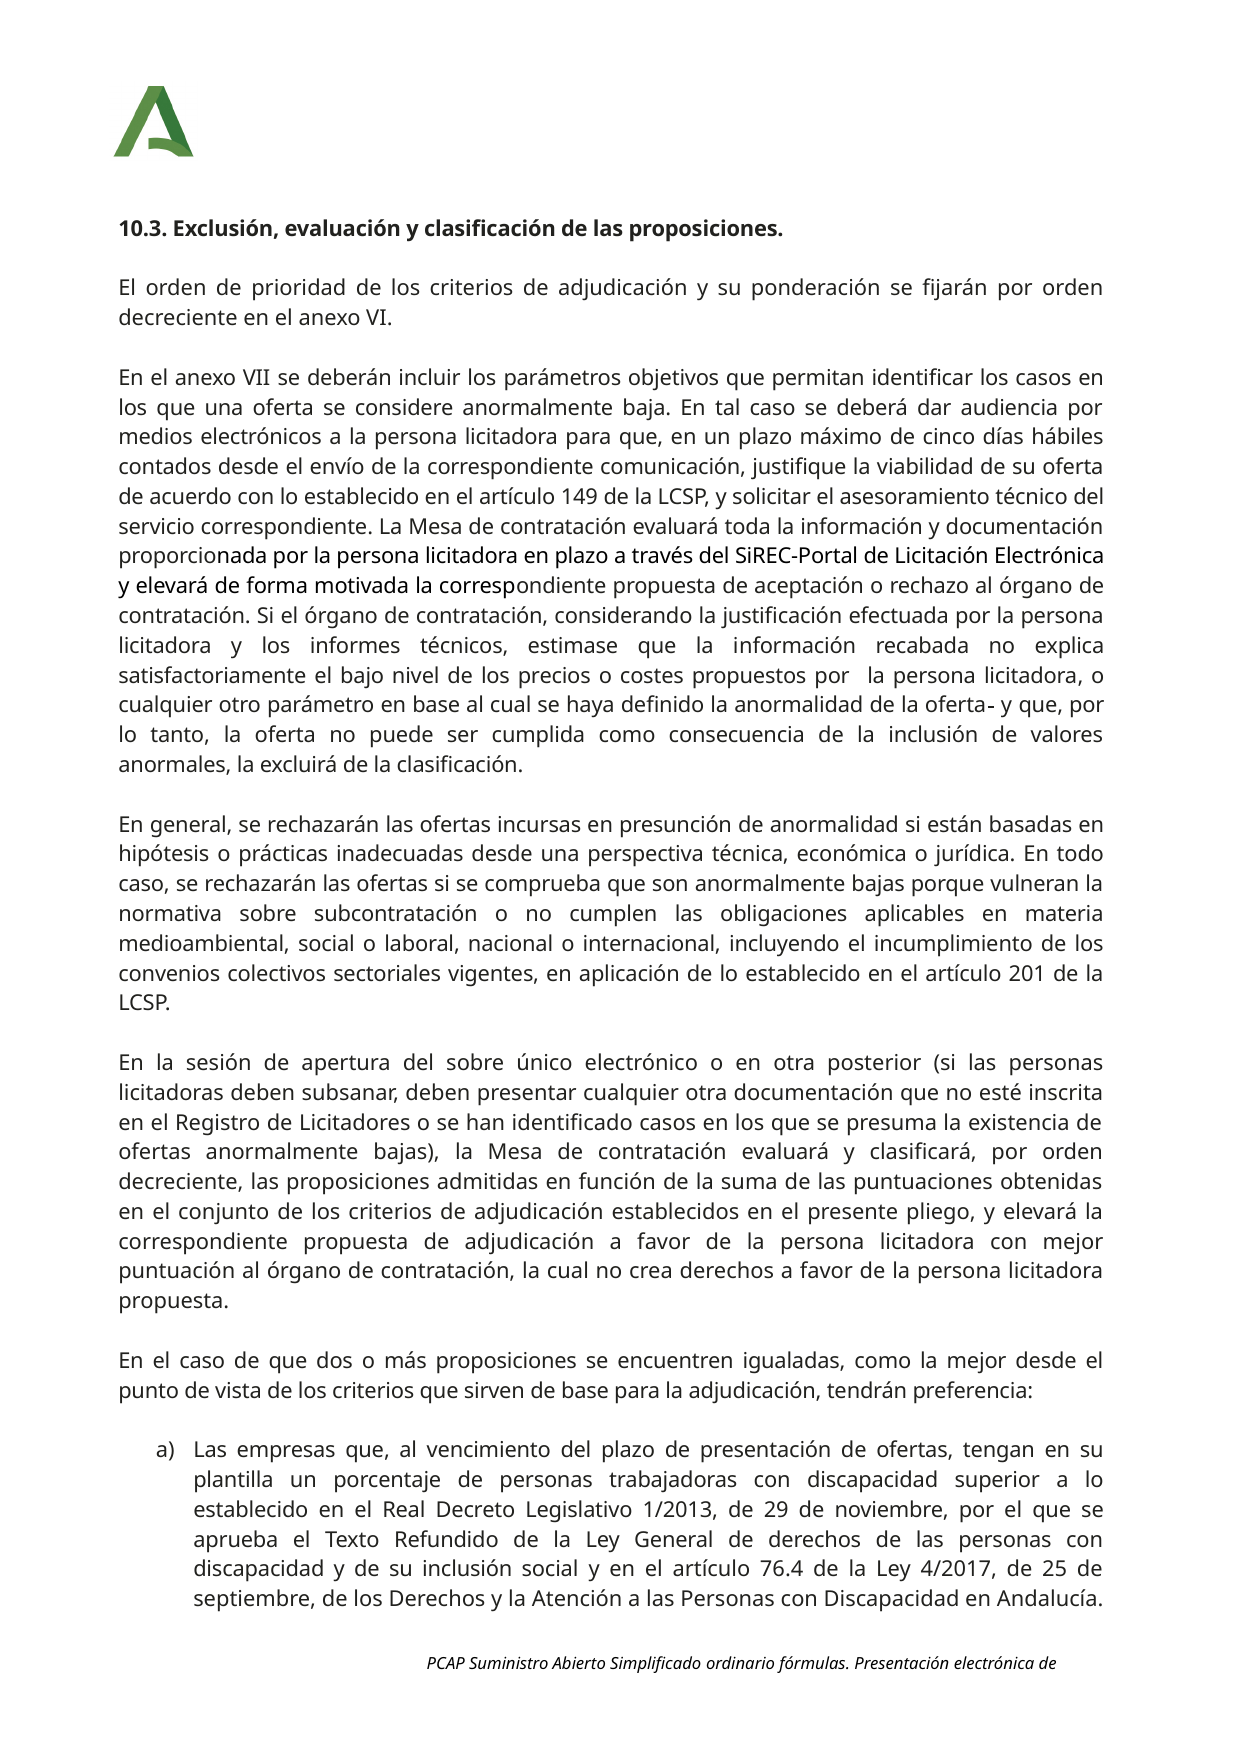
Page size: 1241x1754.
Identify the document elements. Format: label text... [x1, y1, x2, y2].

text El orden de prioridad de los criterios de adjudicación y su ponderación se fijarán por orden decreciente en el anexo VI. [118, 272, 1104, 332]
text En la sesión de apertura del sobre único electrónico o en otra posterior (si las personas licitadoras deben subsanar, deben presentar cualquier otra documentación que no esté inscrita en el Registro de Licitadores o se han identificado casos en los que se presuma la existencia de ofertas anormalmente bajas), la Mesa de contratación evaluará y clasificará, por orden decreciente, las proposiciones admitidas en función de la suma de las puntuaciones obtenidas en el conjunto de los criterios de adjudicación establecidos en el presente pliego, y elevará la correspondiente propuesta de adjudicación a favor de la persona licitadora con mejor puntuación al órgano de contratación, la cual no crea derechos a favor de la persona licitadora propuesta. [118, 1047, 1104, 1315]
text 10.3. Exclusión, evaluación y clasificación de las proposiciones. [118, 213, 1104, 242]
picture [109, 81, 198, 161]
text En el anexo VII se deberán incluir los parámetros objetivos que permitan identificar los casos en los que una oferta se considere anormalmente baja. En tal caso se deberá dar audiencia por medios electrónicos a la persona licitadora para que, en un plazo máximo de cinco días hábiles contados desde el envío de la correspondiente comunicación, justifique la viabilidad de su oferta de acuerdo con lo establecido en el artículo 149 de la LCSP, y solicitar el asesoramiento técnico del servicio correspondiente. La Mesa de contratación evaluará toda la información y documentación proporcionada por la persona licitadora en plazo a través del SiREC-Portal de Licitación Electrónica y elevará de forma motivada la correspondiente propuesta de aceptación o rechazo al órgano de contratación. Si el órgano de contratación, considerando la justificación efectuada por la persona licitadora y los informes técnicos, estimase que la información recabada no explica satisfactoriamente el bajo nivel de los precios o costes propuestos por la persona licitadora, o cualquier otro parámetro en base al cual se haya definido la anormalidad de la oferta y que, por lo tanto, la oferta no puede ser cumplida como consecuencia de la inclusión de valores anormales, la excluirá de la clasificación. [118, 362, 1104, 779]
list Las empresas que, al vencimiento del plazo de presentación de ofertas, tengan en su plantilla un porcentaje de personas trabajadoras con discapacidad superior a lo establecido en el Real Decreto Legislativo 1/2013, de 29 de noviembre, por el que se aprueba el Texto Refundido de la Ley General de derechos de las personas con discapacidad y de su inclusión social y en el artículo 76.4 de la Ley 4/2017, de 25 de septiembre, de los Derechos y la Atención a las Personas con Discapacidad en Andalucía. [156, 1434, 1104, 1613]
text En general, se rechazarán las ofertas incursas en presunción de anormalidad si están basadas en hipótesis o prácticas inadecuadas desde una perspectiva técnica, económica o jurídica. En todo caso, se rechazarán las ofertas si se comprueba que son anormalmente bajas porque vulneran la normativa sobre subcontratación o no cumplen las obligaciones aplicables en materia medioambiental, social o laboral, nacional o internacional, incluyendo el incumplimiento de los convenios colectivos sectoriales vigentes, en aplicación de lo establecido en el artículo 201 de la LCSP. [118, 808, 1104, 1017]
text En el caso de que dos o más proposiciones se encuentren igualadas, como la mejor desde el punto de vista de los criterios que sirven de base para la adjudicación, tendrán preferencia: [118, 1345, 1104, 1404]
